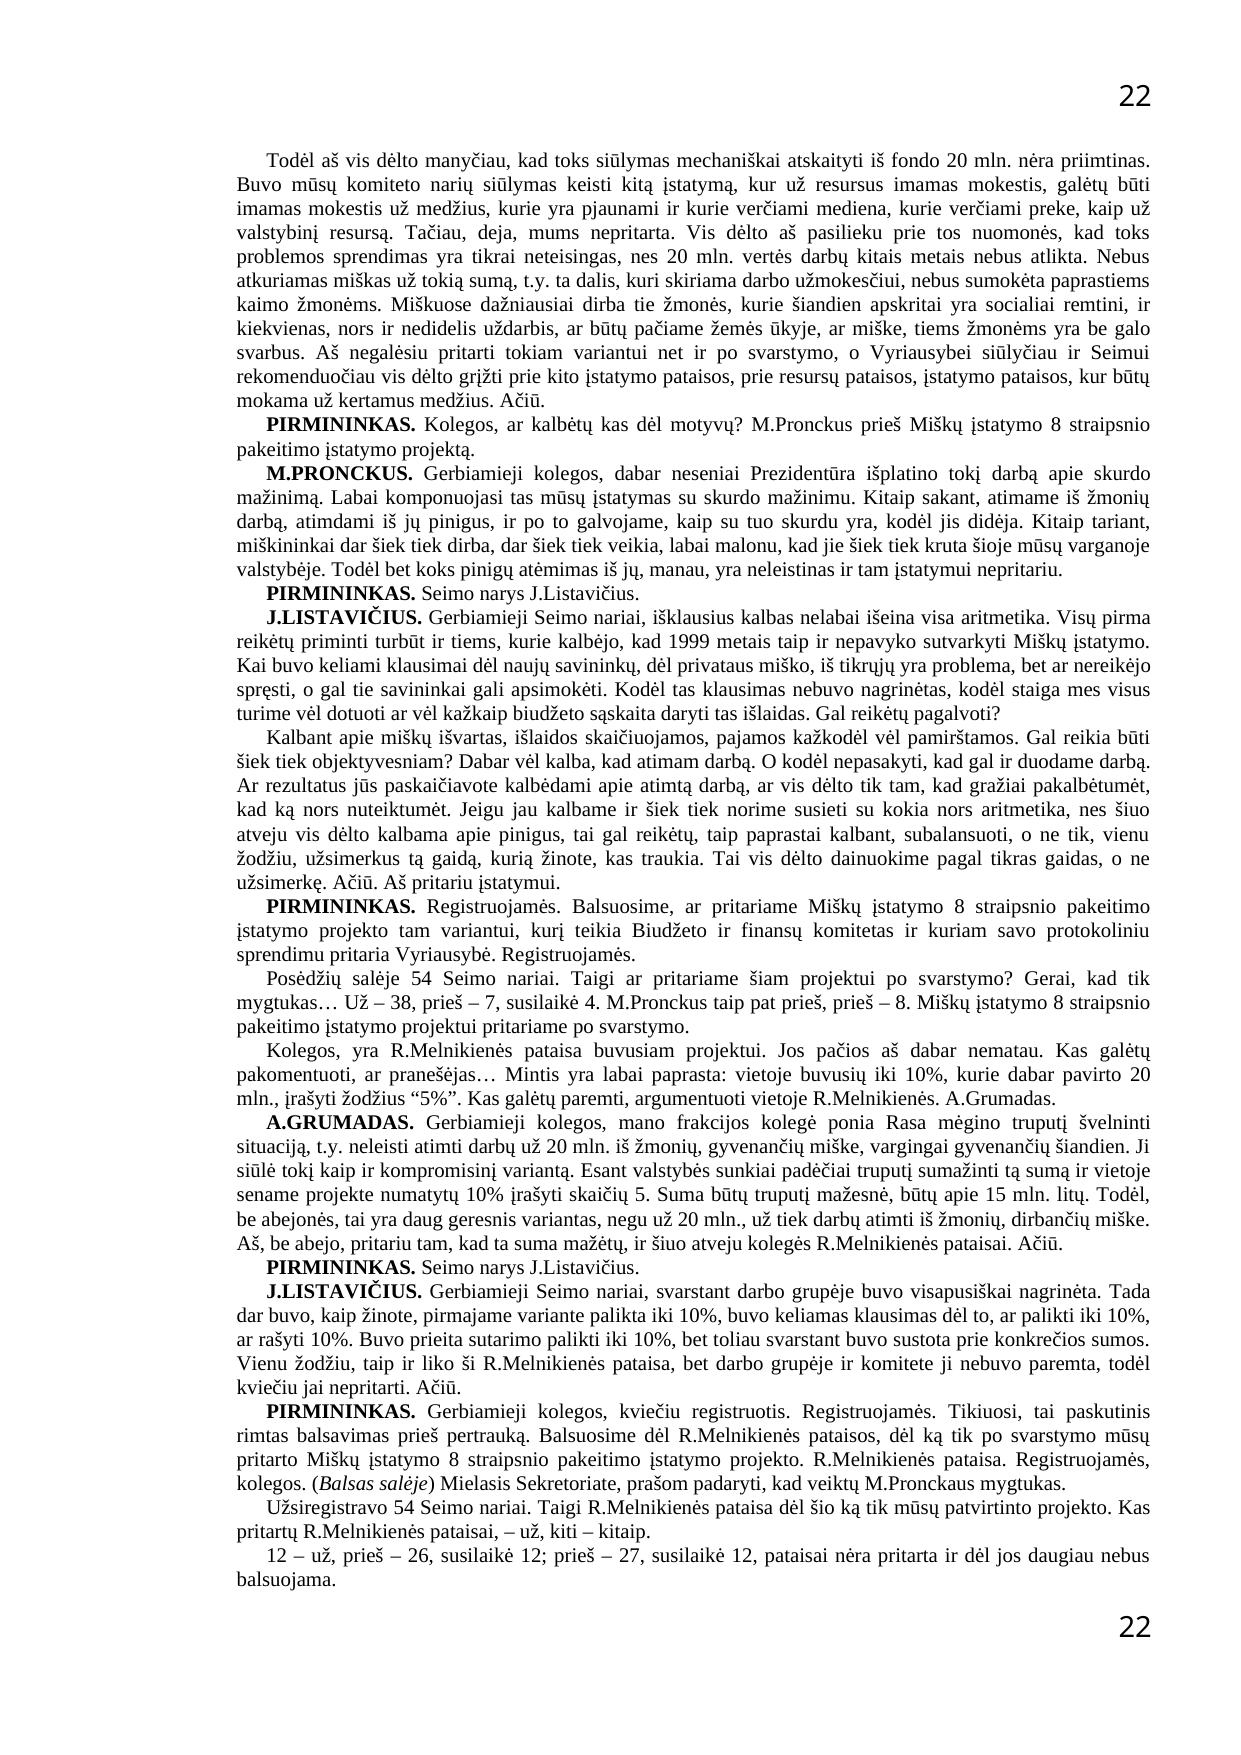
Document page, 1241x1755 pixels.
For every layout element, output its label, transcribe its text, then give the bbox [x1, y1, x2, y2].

text PIRMININKAS. Kolegos, ar kalbėtų kas dėl motyvų? M.Pronckus prieš Miškų įstatymo 8 straipsnio pakeitimo įstatymo projektą. [236, 412, 1152, 461]
text M.PRONCKUS. Gerbiamieji kolegos, dabar neseniai Prezidentūra išplatino tokį darbą apie skurdo mažinimą. Labai komponuojasi tas mūsų įstatymas su skurdo mažinimu. Kitaip sakant, atimame iš žmonių darbą, atimdami iš jų pinigus, ir po to galvojame, kaip su tuo skurdu yra, kodėl jis didėja. Kitaip tariant, miškininkai dar šiek tiek dirba, dar šiek tiek veikia, labai malonu, kad jie šiek tiek kruta šioje mūsų varganoje valstybėje. Todėl bet koks pinigų atėmimas iš jų, manau, yra neleistinas ir tam įstatymui nepritariu. [236, 461, 1152, 581]
text J.LISTAVIČIUS. Gerbiamieji Seimo nariai, svarstant darbo grupėje buvo visapusiškai nagrinėta. Tada dar buvo, kaip žinote, pirmajame variante palikta iki 10%, buvo keliamas klausimas dėl to, ar palikti iki 10%, ar rašyti 10%. Buvo prieita sutarimo palikti iki 10%, bet toliau svarstant buvo sustota prie konkrečios sumos. Vienu žodžiu, taip ir liko ši R.Melnikienės pataisa, bet darbo grupėje ir komitete ji nebuvo paremta, todėl kviečiu jai nepritarti. Ačiū. [236, 1279, 1152, 1399]
text Todėl aš vis dėlto manyčiau, kad toks siūlymas mechaniškai atskaityti iš fondo 20 mln. nėra priimtinas. Buvo mūsų komiteto narių siūlymas keisti kitą įstatymą, kur už resursus imamas mokestis, galėtų būti imamas mokestis už medžius, kurie yra pjaunami ir kurie verčiami mediena, kurie verčiami preke, kaip už valstybinį resursą. Tačiau, deja, mums nepritarta. Vis dėlto aš pasilieku prie tos nuomonės, kad toks problemos sprendimas yra tikrai neteisingas, nes 20 mln. vertės darbų kitais metais nebus atlikta. Nebus atkuriamas miškas už tokią sumą, t.y. ta dalis, kuri skiriama darbo užmokesčiui, nebus sumokėta paprastiems kaimo žmonėms. Miškuose dažniausiai dirba tie žmonės, kurie šiandien apskritai yra socialiai remtini, ir kiekvienas, nors ir nedidelis uždarbis, ar būtų pačiame žemės ūkyje, ar miške, tiems žmonėms yra be galo svarbus. Aš negalėsiu pritarti tokiam variantui net ir po svarstymo, o Vyriausybei siūlyčiau ir Seimui rekomenduočiau vis dėlto grįžti prie kito įstatymo pataisos, prie resursų pataisos, įstatymo pataisos, kur būtų mokama už kertamus medžius. Ačiū. [236, 148, 1152, 412]
text Kolegos, yra R.Melnikienės pataisa buvusiam projektui. Jos pačios aš dabar nematau. Kas galėtų pakomentuoti, ar pranešėjas… Mintis yra labai paprasta: vietoje buvusių iki 10%, kurie dabar pavirto 20 mln., įrašyti žodžius “5%”. Kas galėtų paremti, argumentuoti vietoje R.Melnikienės. A.Grumadas. [236, 1038, 1152, 1110]
text Posėdžių salėje 54 Seimo nariai. Taigi ar pritariame šiam projektui po svarstymo? Gerai, kad tik mygtukas… Už – 38, prieš – 7, susilaikė 4. M.Pronckus taip pat prieš, prieš – 8. Miškų įstatymo 8 straipsnio pakeitimo įstatymo projektui pritariame po svarstymo. [236, 966, 1152, 1038]
text PIRMININKAS. Gerbiamieji kolegos, kviečiu registruotis. Registruojamės. Tikiuosi, tai paskutinis rimtas balsavimas prieš pertrauką. Balsuosime dėl R.Melnikienės pataisos, dėl ką tik po svarstymo mūsų pritarto Miškų įstatymo 8 straipsnio pakeitimo įstatymo projekto. R.Melnikienės pataisa. Registruojamės, kolegos. (Balsas salėje) Mielasis Sekretoriate, prašom padaryti, kad veiktų M.Pronckaus mygtukas. [236, 1399, 1152, 1495]
text Užsiregistravo 54 Seimo nariai. Taigi R.Melnikienės pataisa dėl šio ką tik mūsų patvirtinto projekto. Kas pritartų R.Melnikienės pataisai, – už, kiti – kitaip. [236, 1495, 1152, 1543]
text Kalbant apie miškų išvartas, išlaidos skaičiuojamos, pajamos kažkodėl vėl pamirštamos. Gal reikia būti šiek tiek objektyvesniam? Dabar vėl kalba, kad atimam darbą. O kodėl nepasakyti, kad gal ir duodame darbą. Ar rezultatus jūs paskaičiavote kalbėdami apie atimtą darbą, ar vis dėlto tik tam, kad gražiai pakalbėtumėt, kad ką nors nuteiktumėt. Jeigu jau kalbame ir šiek tiek norime susieti su kokia nors aritmetika, nes šiuo atveju vis dėlto kalbama apie pinigus, tai gal reikėtų, taip paprastai kalbant, subalansuoti, o ne tik, vienu žodžiu, užsimerkus tą gaidą, kurią žinote, kas traukia. Tai vis dėlto dainuokime pagal tikras gaidas, o ne užsimerkę. Ačiū. Aš pritariu įstatymui. [236, 725, 1152, 894]
text A.GRUMADAS. Gerbiamieji kolegos, mano frakcijos kolegė ponia Rasa mėgino truputį švelninti situaciją, t.y. neleisti atimti darbų už 20 mln. iš žmonių, gyvenančių miške, vargingai gyvenančių šiandien. Ji siūlė tokį kaip ir kompromisinį variantą. Esant valstybės sunkiai padėčiai truputį sumažinti tą sumą ir vietoje sename projekte numatytų 10% įrašyti skaičių 5. Suma būtų truputį mažesnė, būtų apie 15 mln. litų. Todėl, be abejonės, tai yra daug geresnis variantas, negu už 20 mln., už tiek darbų atimti iš žmonių, dirbančių miške. Aš, be abejo, pritariu tam, kad ta suma mažėtų, ir šiuo atveju kolegės R.Melnikienės pataisai. Ačiū. [236, 1110, 1152, 1254]
text PIRMININKAS. Seimo narys J.Listavičius. [236, 581, 1152, 605]
text J.LISTAVIČIUS. Gerbiamieji Seimo nariai, išklausius kalbas nelabai išeina visa aritmetika. Visų pirma reikėtų priminti turbūt ir tiems, kurie kalbėjo, kad 1999 metais taip ir nepavyko sutvarkyti Miškų įstatymo. Kai buvo keliami klausimai dėl naujų savininkų, dėl privataus miško, iš tikrųjų yra problema, bet ar nereikėjo spręsti, o gal tie savininkai gali apsimokėti. Kodėl tas klausimas nebuvo nagrinėtas, kodėl staiga mes visus turime vėl dotuoti ar vėl kažkaip biudžeto sąskaita daryti tas išlaidas. Gal reikėtų pagalvoti? [236, 605, 1152, 725]
text PIRMININKAS. Registruojamės. Balsuosime, ar pritariame Miškų įstatymo 8 straipsnio pakeitimo įstatymo projekto tam variantui, kurį teikia Biudžeto ir finansų komitetas ir kuriam savo protokoliniu sprendimu pritaria Vyriausybė. Registruojamės. [236, 894, 1152, 966]
text PIRMININKAS. Seimo narys J.Listavičius. [236, 1254, 1152, 1279]
text 12 – už, prieš – 26, susilaikė 12; prieš – 27, susilaikė 12, pataisai nėra pritarta ir dėl jos daugiau nebus balsuojama. [236, 1543, 1152, 1591]
